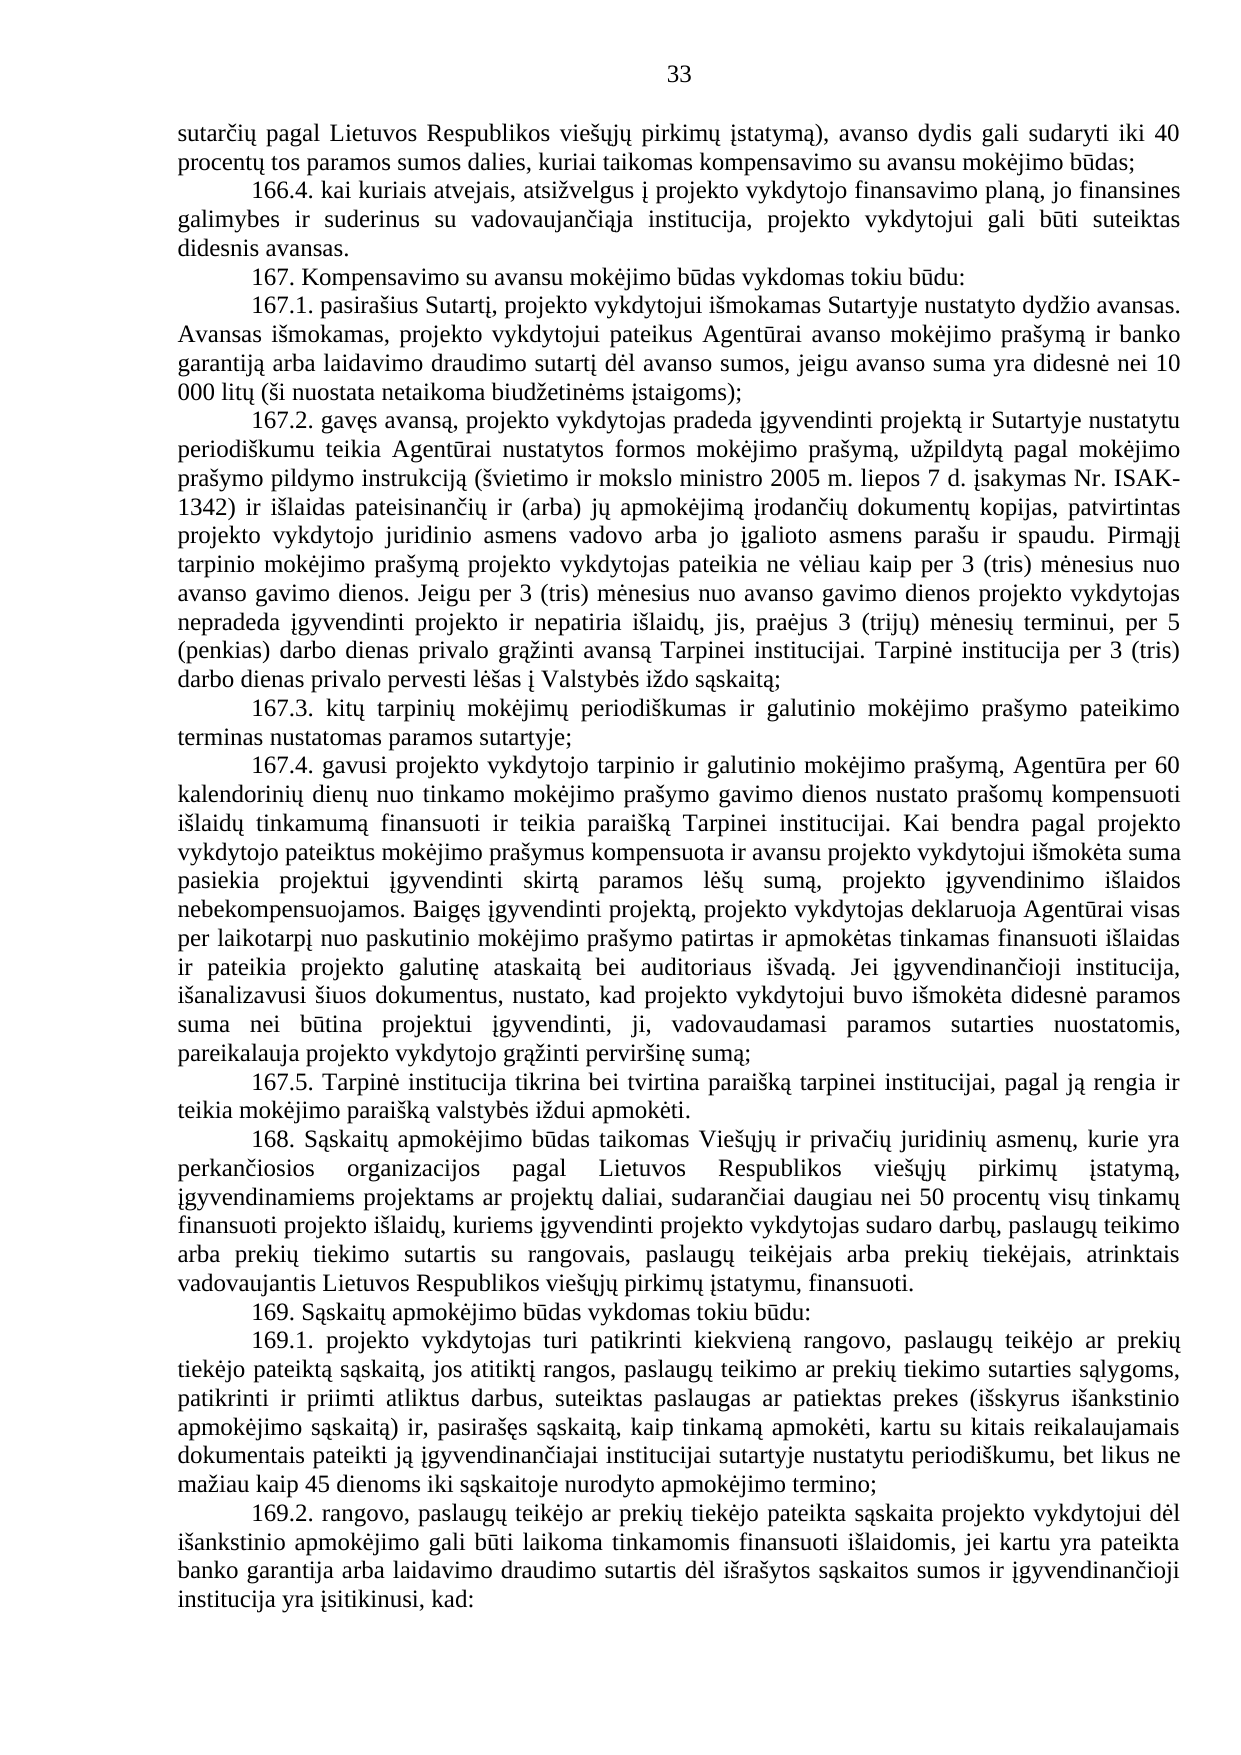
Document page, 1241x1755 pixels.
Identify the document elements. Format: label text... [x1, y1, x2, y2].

text 167.3. kitų tarpinių mokėjimų periodiškumas ir galutinio mokėjimo prašymo pateikimo terminas nustatomas paramos sutartyje; [177, 693, 1181, 751]
text 167.2. gavęs avansą, projekto vykdytojas pradeda įgyvendinti projektą ir Sutartyje nustatytu periodiškumu teikia Agentūrai nustatytos formos mokėjimo prašymą, užpildytą pagal mokėjimo prašymo pildymo instrukciją (švietimo ir mokslo ministro 2005 m. liepos 7 d. įsakymas Nr. ISAK-1342) ir išlaidas pateisinančių ir (arba) jų apmokėjimą įrodančių dokumentų kopijas, patvirtintas projekto vykdytojo juridinio asmens vadovo arba jo įgalioto asmens parašu ir spaudu. Pirmąjį tarpinio mokėjimo prašymą projekto vykdytojas pateikia ne vėliau kaip per 3 (tris) mėnesius nuo avanso gavimo dienos. Jeigu per 3 (tris) mėnesius nuo avanso gavimo dienos projekto vykdytojas nepradeda įgyvendinti projekto ir nepatiria išlaidų, jis, praėjus 3 (trijų) mėnesių terminui, per 5 (penkias) darbo dienas privalo grąžinti avansą Tarpinei institucijai. Tarpinė institucija per 3 (tris) darbo dienas privalo pervesti lėšas į Valstybės iždo sąskaitą; [177, 406, 1181, 693]
text 169. Sąskaitų apmokėjimo būdas vykdomas tokiu būdu: [177, 1297, 1181, 1326]
text sutarčių pagal Lietuvos Respublikos viešųjų pirkimų įstatymą), avanso dydis gali sudaryti iki 40 procentų tos paramos sumos dalies, kuriai taikomas kompensavimo su avansu mokėjimo būdas; [177, 118, 1181, 176]
text 169.2. rangovo, paslaugų teikėjo ar prekių tiekėjo pateikta sąskaita projekto vykdytojui dėl išankstinio apmokėjimo gali būti laikoma tinkamomis finansuoti išlaidomis, jei kartu yra pateikta banko garantija arba laidavimo draudimo sutartis dėl išrašytos sąskaitos sumos ir įgyvendinančioji institucija yra įsitikinusi, kad: [177, 1498, 1181, 1613]
text 168. Sąskaitų apmokėjimo būdas taikomas Viešųjų ir privačių juridinių asmenų, kurie yra perkančiosios organizacijos pagal Lietuvos Respublikos viešųjų pirkimų įstatymą, įgyvendinamiems projektams ar projektų daliai, sudarančiai daugiau nei 50 procentų visų tinkamų finansuoti projekto išlaidų, kuriems įgyvendinti projekto vykdytojas sudaro darbų, paslaugų teikimo arba prekių tiekimo sutartis su rangovais, paslaugų teikėjais arba prekių tiekėjais, atrinktais vadovaujantis Lietuvos Respublikos viešųjų pirkimų įstatymu, finansuoti. [177, 1124, 1181, 1297]
text 167.1. pasirašius Sutartį, projekto vykdytojui išmokamas Sutartyje nustatyto dydžio avansas. Avansas išmokamas, projekto vykdytojui pateikus Agentūrai avanso mokėjimo prašymą ir banko garantiją arba laidavimo draudimo sutartį dėl avanso sumos, jeigu avanso suma yra didesnė nei 10 000 litų (ši nuostata netaikoma biudžetinėms įstaigoms); [177, 291, 1181, 406]
text 167. Kompensavimo su avansu mokėjimo būdas vykdomas tokiu būdu: [177, 262, 1181, 291]
text 166.4. kai kuriais atvejais, atsižvelgus į projekto vykdytojo finansavimo planą, jo finansines galimybes ir suderinus su vadovaujančiąja institucija, projekto vykdytojui gali būti suteiktas didesnis avansas. [177, 176, 1181, 262]
text 167.5. Tarpinė institucija tikrina bei tvirtina paraišką tarpinei institucijai, pagal ją rengia ir teikia mokėjimo paraišką valstybės iždui apmokėti. [177, 1067, 1181, 1124]
text 169.1. projekto vykdytojas turi patikrinti kiekvieną rangovo, paslaugų teikėjo ar prekių tiekėjo pateiktą sąskaitą, jos atitiktį rangos, paslaugų teikimo ar prekių tiekimo sutarties sąlygoms, patikrinti ir priimti atliktus darbus, suteiktas paslaugas ar patiektas prekes (išskyrus išankstinio apmokėjimo sąskaitą) ir, pasirašęs sąskaitą, kaip tinkamą apmokėti, kartu su kitais reikalaujamais dokumentais pateikti ją įgyvendinančiajai institucijai sutartyje nustatytu periodiškumu, bet likus ne mažiau kaip 45 dienoms iki sąskaitoje nurodyto apmokėjimo termino; [177, 1326, 1181, 1498]
text 167.4. gavusi projekto vykdytojo tarpinio ir galutinio mokėjimo prašymą, Agentūra per 60 kalendorinių dienų nuo tinkamo mokėjimo prašymo gavimo dienos nustato prašomų kompensuoti išlaidų tinkamumą finansuoti ir teikia paraišką Tarpinei institucijai. Kai bendra pagal projekto vykdytojo pateiktus mokėjimo prašymus kompensuota ir avansu projekto vykdytojui išmokėta suma pasiekia projektui įgyvendinti skirtą paramos lėšų sumą, projekto įgyvendinimo išlaidos nebekompensuojamos. Baigęs įgyvendinti projektą, projekto vykdytojas deklaruoja Agentūrai visas per laikotarpį nuo paskutinio mokėjimo prašymo patirtas ir apmokėtas tinkamas finansuoti išlaidas ir pateikia projekto galutinę ataskaitą bei auditoriaus išvadą. Jei įgyvendinančioji institucija, išanalizavusi šiuos dokumentus, nustato, kad projekto vykdytojui buvo išmokėta didesnė paramos suma nei būtina projektui įgyvendinti, ji, vadovaudamasi paramos sutarties nuostatomis, pareikalauja projekto vykdytojo grąžinti perviršinę sumą; [177, 751, 1181, 1067]
